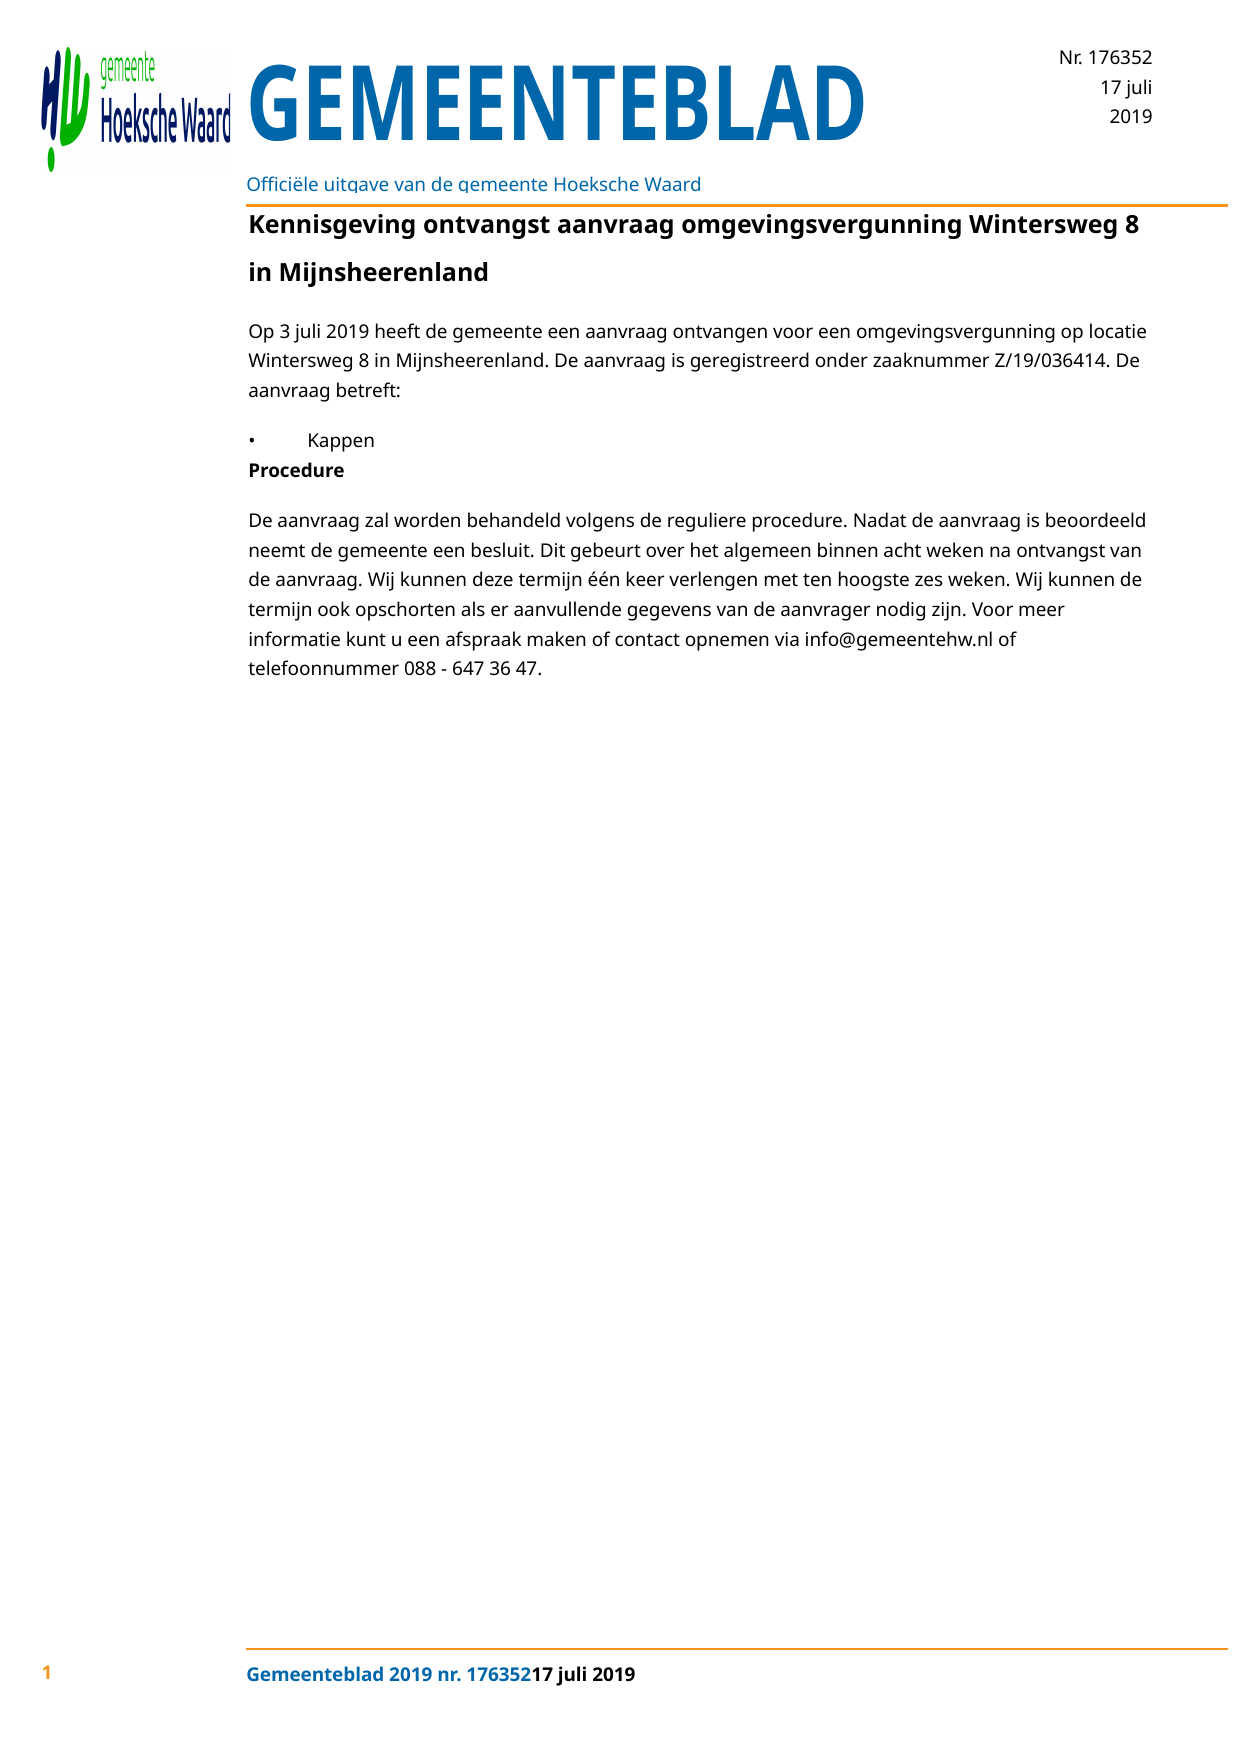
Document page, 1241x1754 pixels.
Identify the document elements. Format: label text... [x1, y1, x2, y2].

text Op 3 juli 2019 heeft de gemeente een aanvraag ontvangen voor een omgevingsvergunning op locatie Wintersweg 8 in Mijnsheerenland. De aanvraag is geregistreerd onder zaaknummer Z/19/036414. De aanvraag betreft: [248, 318, 1152, 403]
text De aanvraag zal worden behandeld volgens de reguliere procedure. Nadat de aanvraag is beoordeeld neemt de gemeente een besluit. Dit gebeurt over het algemeen binnen acht weken na ontvangst van de aanvraag. Wij kunnen deze termijn één keer verlengen met ten hoogste zes weken. Wij kunnen de termijn ook opschorten als er aanvullende gegevens van de aanvrager nodig zijn. Voor meer informatie kunt u een afspraak maken of contact opnemen via info@gemeentehw.nl of telefoonnummer 088 - 647 36 47. [248, 507, 1152, 681]
picture [41, 47, 231, 172]
list Kappen [248, 427, 1152, 453]
text Procedure [248, 457, 1152, 483]
text Kennisgeving ontvangst aanvraag omgevingsvergunning Wintersweg 8 in Mijnsheerenland [248, 207, 1152, 288]
